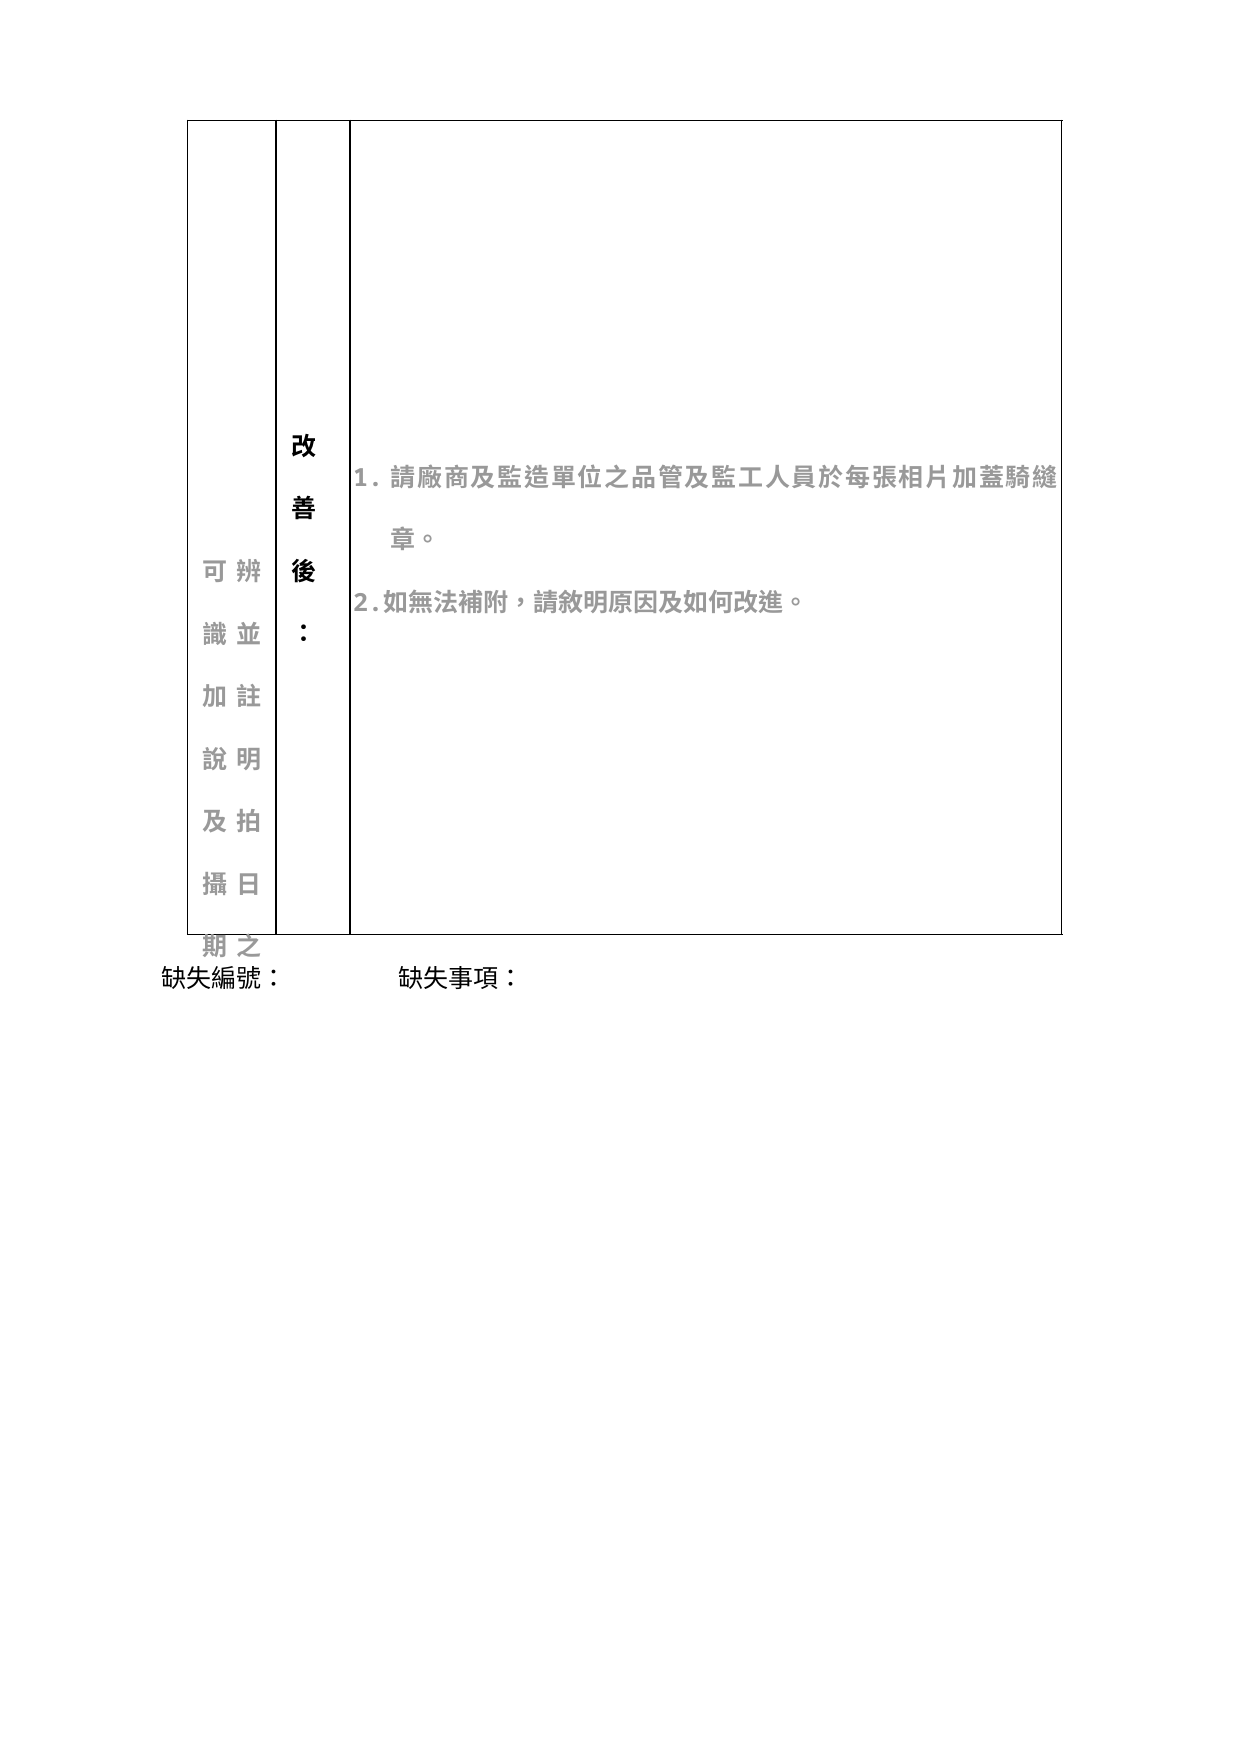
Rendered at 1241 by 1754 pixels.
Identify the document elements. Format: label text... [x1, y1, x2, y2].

table_header 工程名稱：改善前、中、後請由同一角度拍攝，務必清晰可辨識並加註說明及拍攝日期之彩色照片 [188, 121, 275, 934]
text 缺失編號： 缺失事項： [161, 935, 1041, 998]
table_cell 請廠商及監造單位之品管及監工人員於每張相片加蓋騎縫章。 2.如無法補附，請敘明原因及如何改進。 [351, 121, 1061, 934]
table_cell 改善後： [277, 121, 349, 934]
